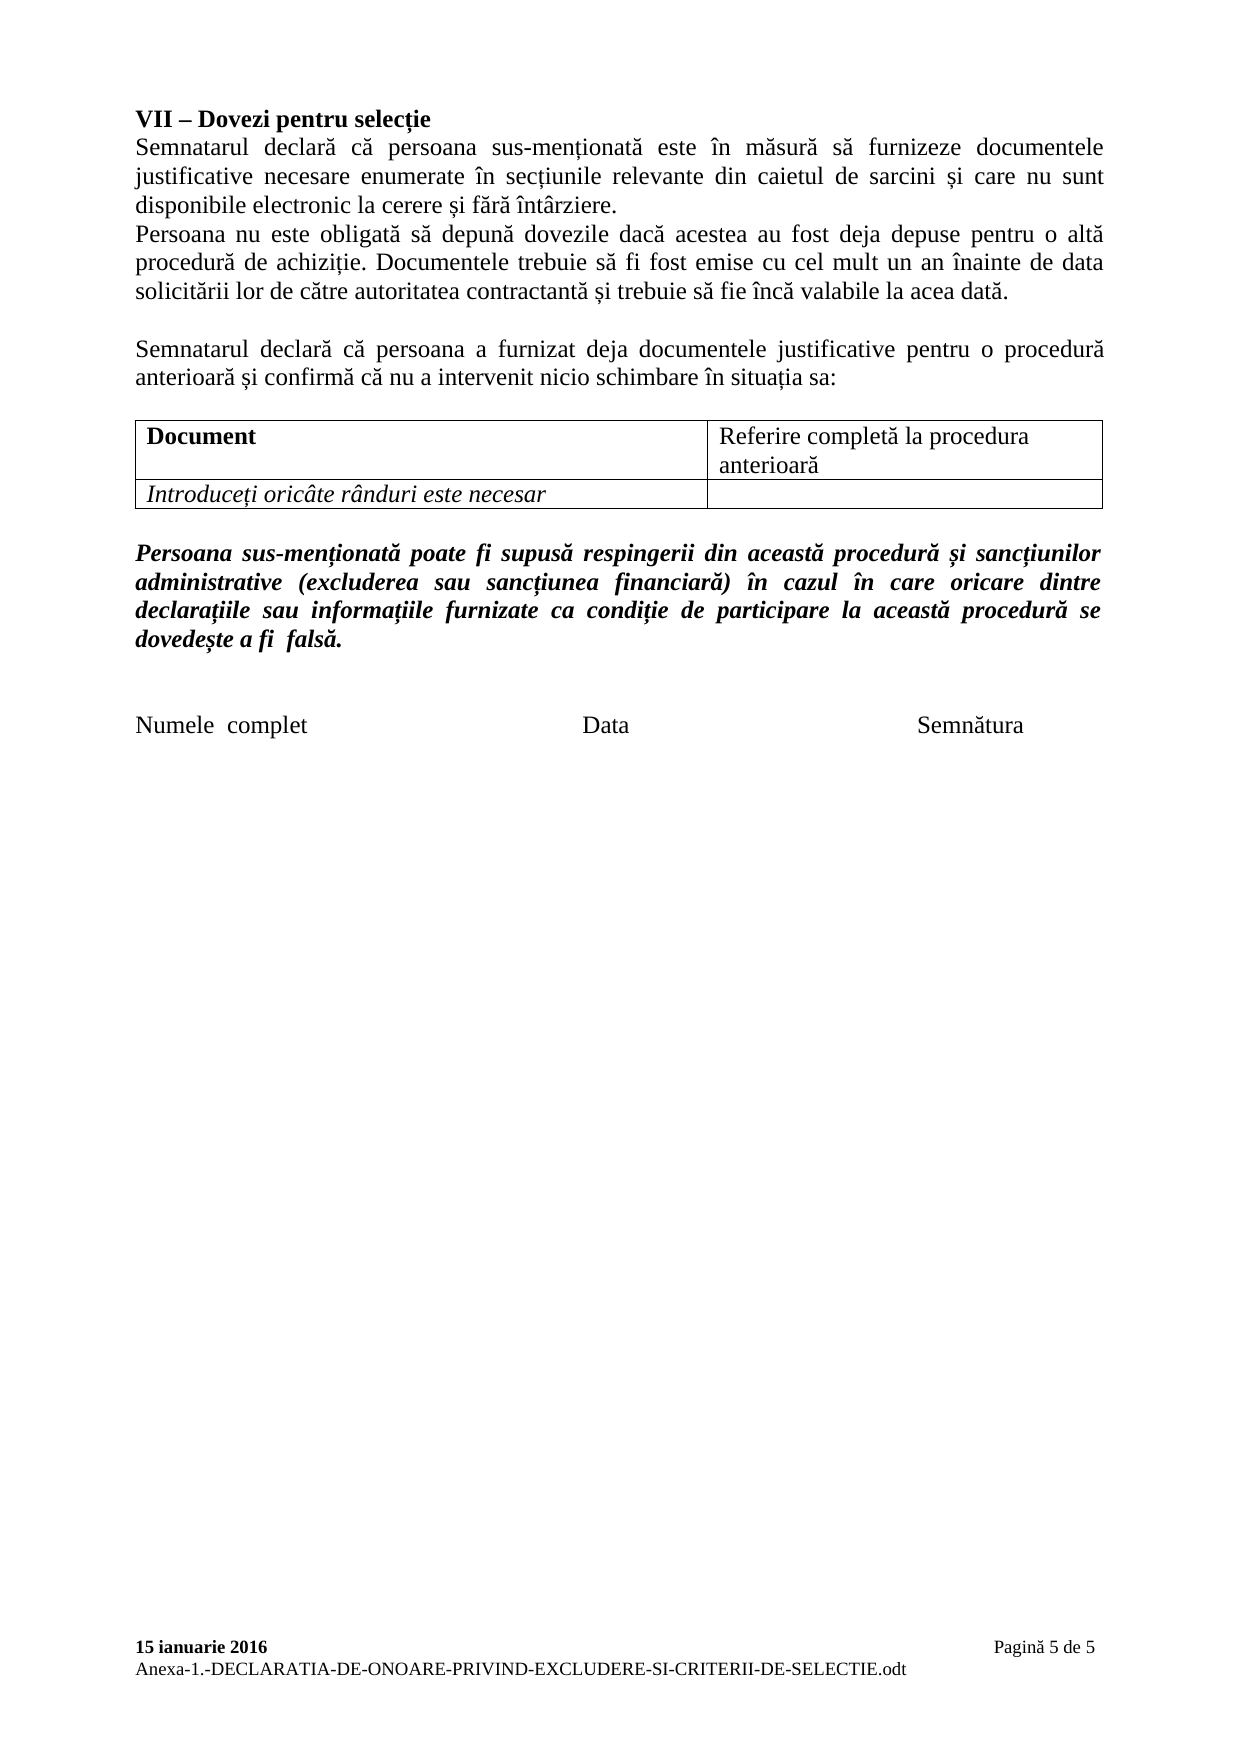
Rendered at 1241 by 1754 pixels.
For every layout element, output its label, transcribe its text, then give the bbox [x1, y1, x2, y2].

text Persoana nu este obligată să depună dovezile dacă acestea au fost deja depuse pentru o altă procedură de achiziție. Documentele trebuie să fi fost emise cu cel mult un an înainte de data solicitării lor de către autoritatea contractantă și trebuie să fie încă valabile la acea dată. [135, 219, 1105, 305]
table_cell [708, 480, 1102, 508]
table_cell Introduceți oricâte rânduri este necesar [136, 480, 707, 508]
table_header Referire completă la procedura anterioară [708, 421, 1102, 478]
text Persoana sus-menționată poate fi supusă respingerii din această procedură și sancțiunilor administrative (excluderea sau sancțiunea financiară) în cazul în care oricare dintre declarațiile sau informațiile furnizate ca condiție de participare la această procedură se dovedește a fi falsă. [135, 538, 1105, 653]
text Numele complet Data Semnătura [135, 711, 1105, 739]
table_header Document [136, 421, 707, 478]
text Semnatarul declară că persoana a furnizat deja documentele justificative pentru o procedură anterioară și confirmă că nu a intervenit nicio schimbare în situația sa: [135, 334, 1105, 391]
text Semnatarul declară că persoana sus-menționată este în măsură să furnizeze documentele justificative necesare enumerate în secțiunile relevante din caietul de sarcini și care nu sunt disponibile electronic la cerere și fără întârziere. [135, 132, 1105, 219]
text VII – Dovezi pentru selecție [135, 104, 1105, 132]
